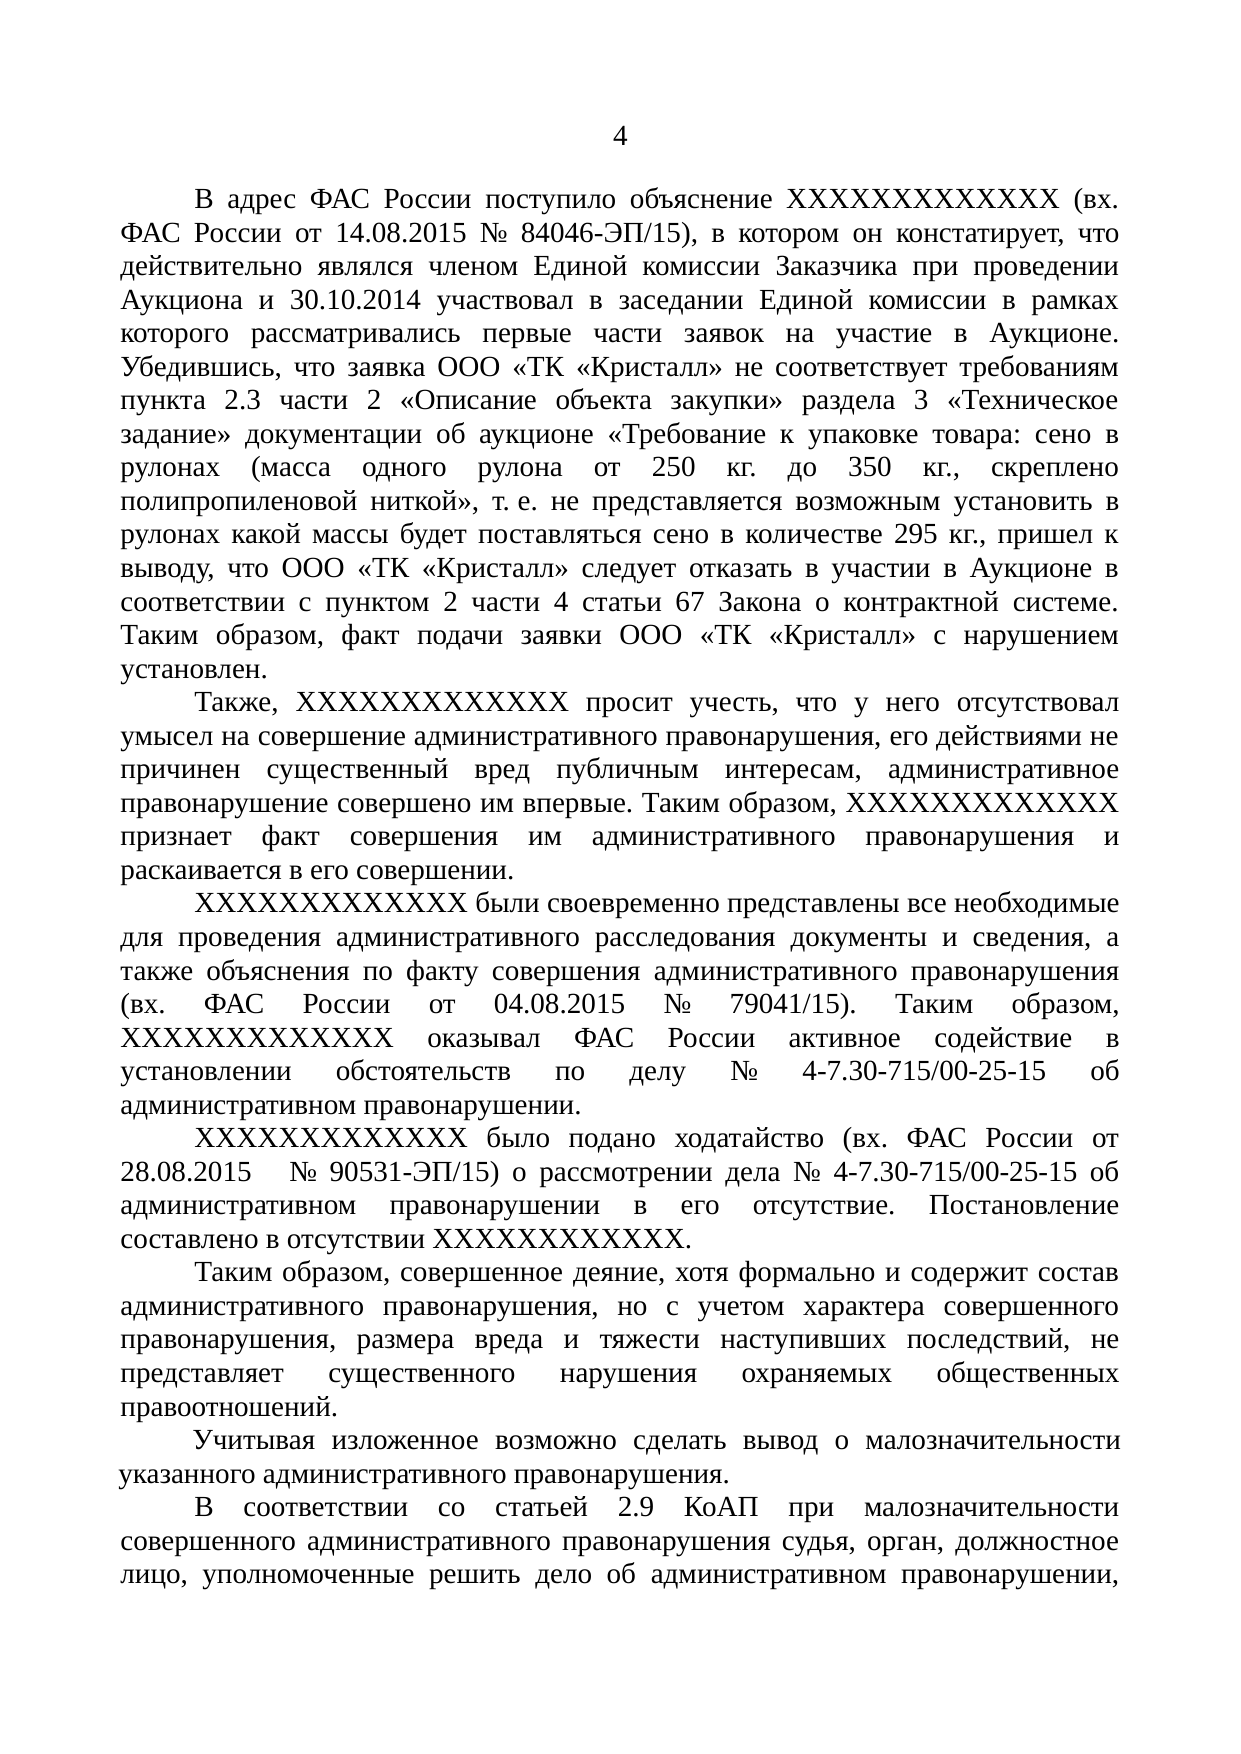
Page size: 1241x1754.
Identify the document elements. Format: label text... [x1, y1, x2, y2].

text XXXXXXXXXXXXX были своевременно представлены все необходимые для проведения административного расследования документы и сведения, а также объяснения по факту совершения административного правонарушения (вх. ФАС России от 04.08.2015 № 79041/15). Таким образом, XXXXXXXXXXXXX оказывал ФАС России активное содействие в установлении обстоятельств по делу № 4-7.30-715/00-25-15 об административном правонарушении. [120, 886, 1120, 1120]
text XXXXXXXXXXXXX было подано ходатайство (вх. ФАС России от 28.08.2015 № 90531-ЭП/15) о рассмотрении дела № 4-7.30-715/00-25-15 об административном правонарушении в его отсутствие. Постановление составлено в отсутствии XXXXXXXXXXXX. [120, 1120, 1120, 1254]
text Также, XXXXXXXXXXXXX просит учесть, что у него отсутствовал умысел на совершение административного правонарушения, его действиями не причинен существенный вред публичным интересам, административное правонарушение совершено им впервые. Таким образом, XXXXXXXXXXXXX признает факт совершения им административного правонарушения и раскаивается в его совершении. [120, 684, 1120, 886]
text В соответствии со статьей 2.9 КоАП при малозначительности совершенного административного правонарушения судья, орган, должностное лицо, уполномоченные решить дело об административном правонарушении, [120, 1489, 1120, 1590]
text В адрес ФАС России поступило объяснение XXXXXXXXXXXXX (вх. ФАС России от 14.08.2015 № 84046-ЭП/15), в котором он констатирует, что действительно являлся членом Единой комиссии Заказчика при проведении Аукциона и 30.10.2014 участвовал в заседании Единой комиссии в рамках которого рассматривались первые части заявок на участие в Аукционе. Убедившись, что заявка ООО «ТК «Кристалл» не соответствует требованиям пункта 2.3 части 2 «Описание объекта закупки» раздела 3 «Техническое задание» документации об аукционе «Требование к упаковке товара: сено в рулонах (масса одного рулона от 250 кг. до 350 кг., скреплено полипропиленовой ниткой», т. е. не представляется возможным установить в рулонах какой массы будет поставляться сено в количестве 295 кг., пришел к выводу, что ООО «ТК «Кристалл» следует отказать в участии в Аукционе в соответствии с пунктом 2 части 4 статьи 67 Закона о контрактной системе. Таким образом, факт подачи заявки ООО «ТК «Кристалл» с нарушением установлен. [120, 181, 1120, 684]
text Таким образом, совершенное деяние, хотя формально и содержит состав административного правонарушения, но с учетом характера совершенного правонарушения, размера вреда и тяжести наступивших последствий, не представляет существенного нарушения охраняемых общественных правоотношений. [120, 1254, 1120, 1422]
text Учитывая изложенное возможно сделать вывод о малозначительности указанного административного правонарушения. [118, 1422, 1122, 1489]
